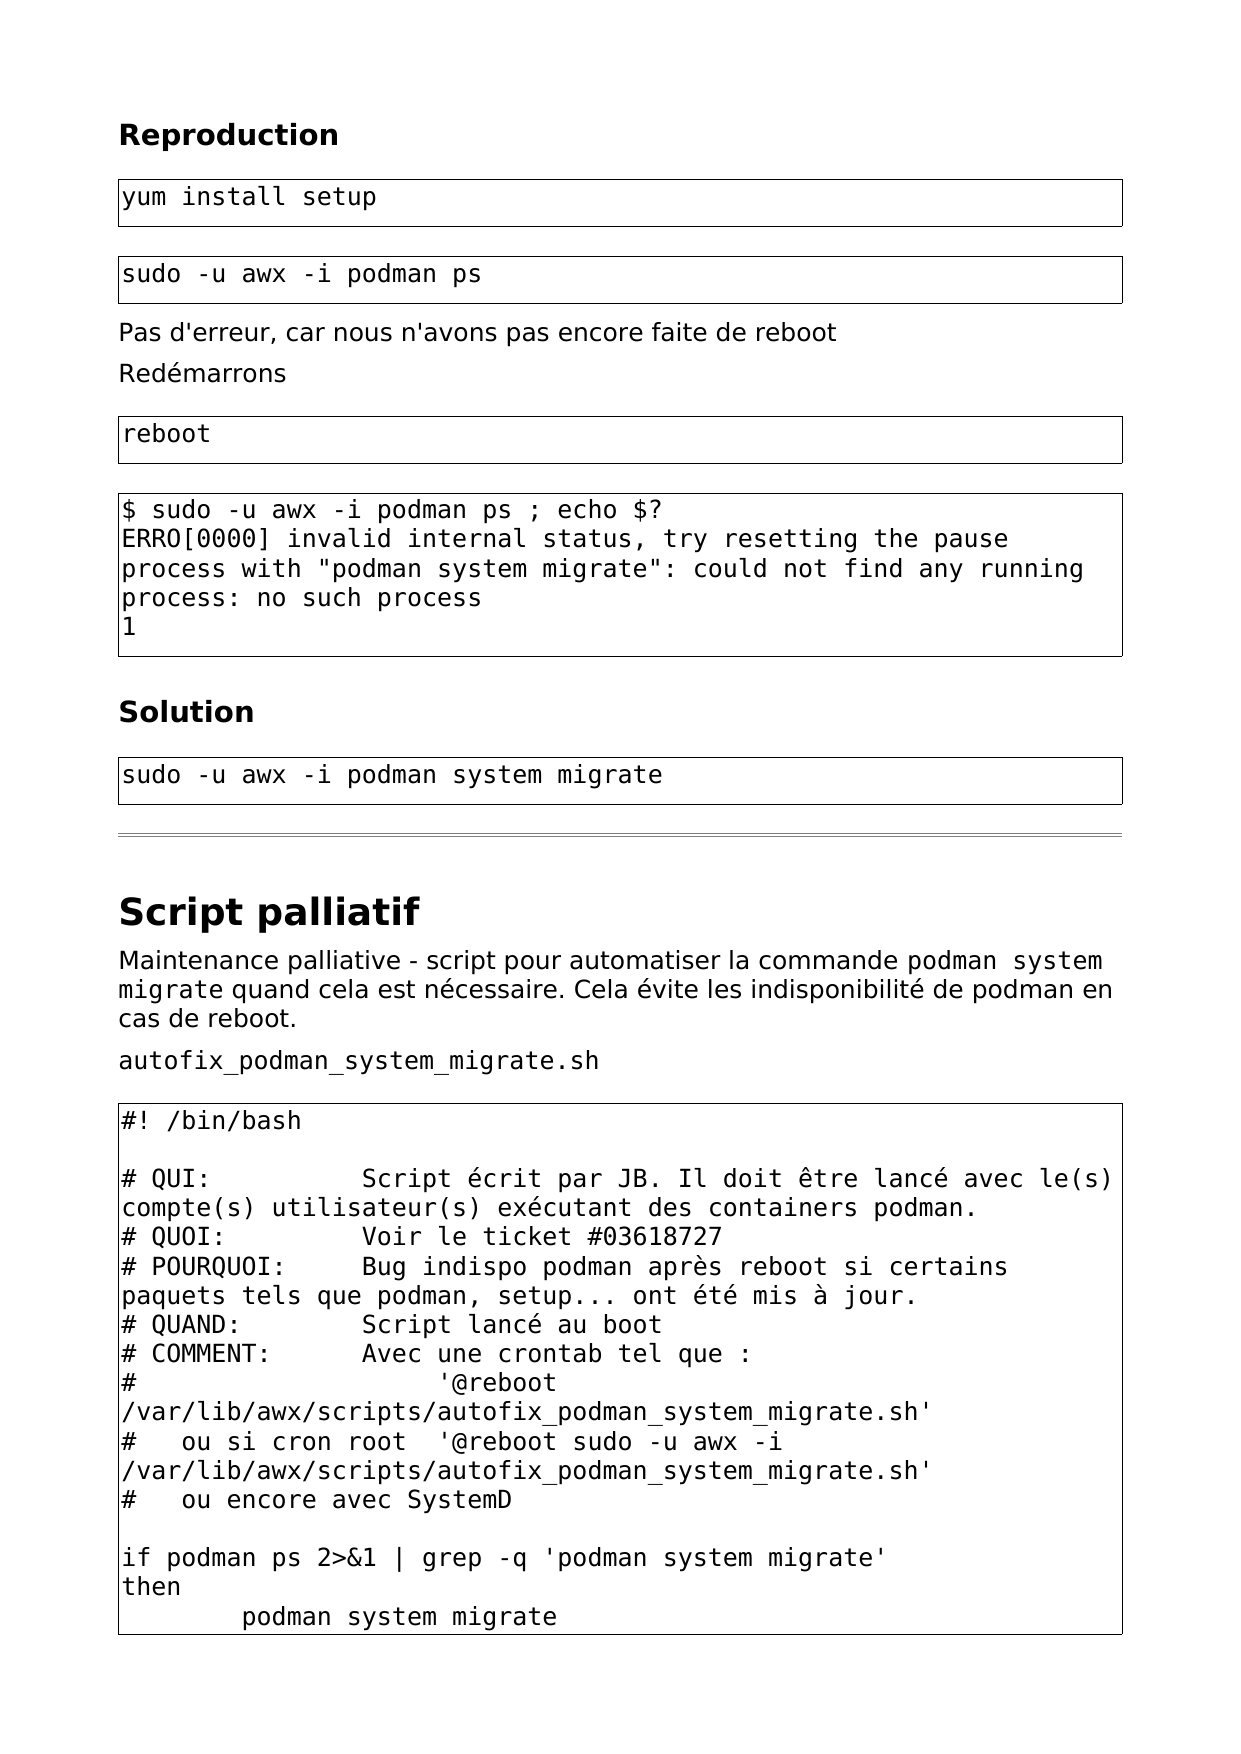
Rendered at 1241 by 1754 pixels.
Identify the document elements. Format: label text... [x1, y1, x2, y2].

table_header reboot [119, 417, 1122, 463]
subtitle Solution [118, 696, 1122, 730]
subtitle Script palliatif [118, 890, 1122, 934]
table_header sudo -u awx -i podman ps [119, 257, 1122, 303]
table_header sudo -u awx -i podman system migrate [119, 758, 1122, 804]
text Redémarrons [118, 359, 1122, 388]
subtitle Reproduction [118, 118, 1122, 152]
text Maintenance palliative - script pour automatiser la commande podman system migrate quand cela est nécessaire. Cela évite les indisponibilité de podman en cas de reboot. [118, 946, 1122, 1034]
text autofix_podman_system_migrate.sh [118, 1046, 1122, 1076]
table_header $ sudo -u awx -i podman ps ; echo $? ERRO[0000] invalid internal status, try resetting the pause process with "podman system migrate": could not find any running process: no such process 1 [119, 494, 1122, 656]
table_header #! /bin/bash # QUI: Script écrit par JB. Il doit être lancé avec le(s) compte(s) utilisateur(s) exécutant des containers podman. # QUOI: Voir le ticket #03618727 # POURQUOI: Bug indispo podman après reboot si certains paquets tels que podman, setup... ont été mis à jour. # QUAND: Script lancé au boot # COMMENT: Avec une crontab tel que : # '@reboot /var/lib/awx/scripts/autofix_podman_system_migrate.sh' # ou si cron root '@reboot sudo -u awx -i /var/lib/awx/scripts/autofix_podman_system_migrate.sh' # ou encore avec SystemD if podman ps 2>&1 | grep -q 'podman system migrate' then podman system migrate [119, 1104, 1122, 1634]
text Pas d'erreur, car nous n'avons pas encore faite de reboot [118, 318, 1122, 347]
table_header yum install setup [119, 180, 1122, 226]
